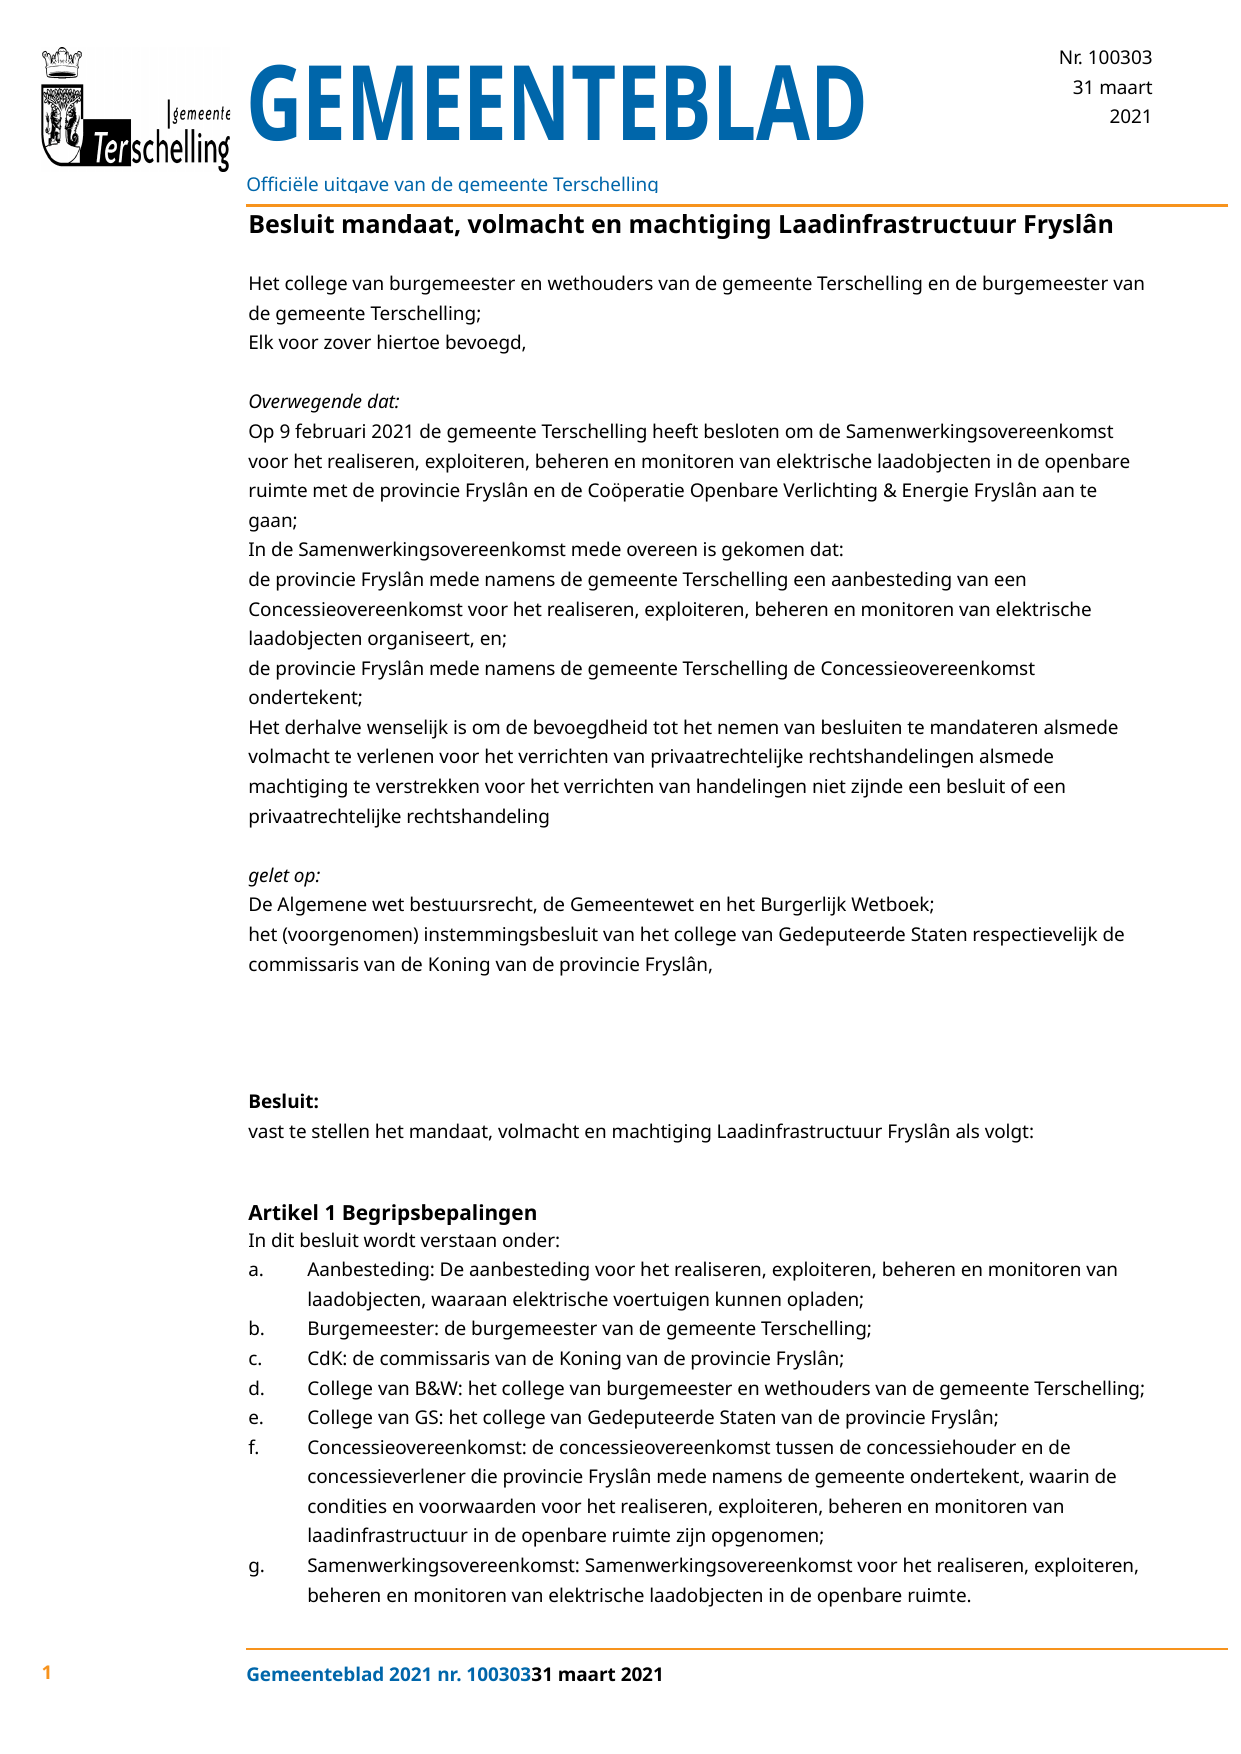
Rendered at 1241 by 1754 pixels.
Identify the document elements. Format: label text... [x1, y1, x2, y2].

text De Algemene wet bestuursrecht, de Gemeentewet en het Burgerlijk Wetboek; [248, 892, 1152, 917]
list Samenwerkingsovereenkomst: Samenwerkingsovereenkomst voor het realiseren, exploiteren, beheren en monitoren van elektrische laadobjecten in de openbare ruimte. [248, 1552, 1152, 1607]
text Het derhalve wenselijk is om de bevoegdheid tot het nemen van besluiten te mandateren alsmede volmacht te verlenen voor het verrichten van privaatrechtelijke rechtshandelingen alsmede machtiging te verstrekken voor het verrichten van handelingen niet zijnde een besluit of een privaatrechtelijke rechtshandeling [248, 714, 1152, 828]
text de provincie Fryslân mede namens de gemeente Terschelling een aanbesteding van een Concessieovereenkomst voor het realiseren, exploiteren, beheren en monitoren van elektrische laadobjecten organiseert, en; [248, 566, 1152, 651]
text de provincie Fryslân mede namens de gemeente Terschelling de Concessieovereenkomst ondertekent; [248, 655, 1152, 710]
text In dit besluit wordt verstaan onder: [248, 1227, 1152, 1252]
text vast te stellen het mandaat, volmacht en machtiging Laadinfrastructuur Fryslân als volgt: [248, 1118, 1152, 1144]
text Op 9 februari 2021 de gemeente Terschelling heeft besloten om de Samenwerkingsovereenkomst voor het realiseren, exploiteren, beheren en monitoren van elektrische laadobjecten in de openbare ruimte met de provincie Fryslân en de Coöperatie Openbare Verlichting & Energie Fryslân aan te gaan; [248, 418, 1152, 533]
picture [41, 47, 231, 172]
text Besluit mandaat, volmacht en machtiging Laadinfrastructuur Fryslân [248, 207, 1152, 241]
text Besluit: [248, 1089, 1152, 1114]
list College van B&W: het college van burgemeester en wethouders van de gemeente Terschelling; [248, 1375, 1152, 1400]
text In de Samenwerkingsovereenkomst mede overeen is gekomen dat: [248, 537, 1152, 562]
text het (voorgenomen) instemmingsbesluit van het college van Gedeputeerde Staten respectievelijk de commissaris van de Koning van de provincie Fryslân, [248, 921, 1152, 976]
text Elk voor zover hiertoe bevoegd, [248, 329, 1152, 355]
text Artikel 1 Begripsbepalingen [248, 1198, 1152, 1227]
text Het college van burgemeester en wethouders van de gemeente Terschelling en de burgemeester van de gemeente Terschelling; [248, 270, 1152, 326]
list Burgemeester: de burgemeester van de gemeente Terschelling; [248, 1316, 1152, 1341]
list Concessieovereenkomst: de concessieovereenkomst tussen de concessiehouder en de concessieverlener die provincie Fryslân mede namens de gemeente ondertekent, waarin de condities en voorwaarden voor het realiseren, exploiteren, beheren en monitoren van laadinfrastructuur in de openbare ruimte zijn opgenomen; [248, 1434, 1152, 1548]
list College van GS: het college van Gedeputeerde Staten van de provincie Fryslân; [248, 1404, 1152, 1430]
list Aanbesteding: De aanbesteding voor het realiseren, exploiteren, beheren en monitoren van laadobjecten, waaraan elektrische voertuigen kunnen opladen; [248, 1256, 1152, 1312]
text Overwegende dat: [248, 389, 1152, 414]
list CdK: de commissaris van de Koning van de provincie Fryslân; [248, 1345, 1152, 1371]
text gelet op: [248, 862, 1152, 888]
